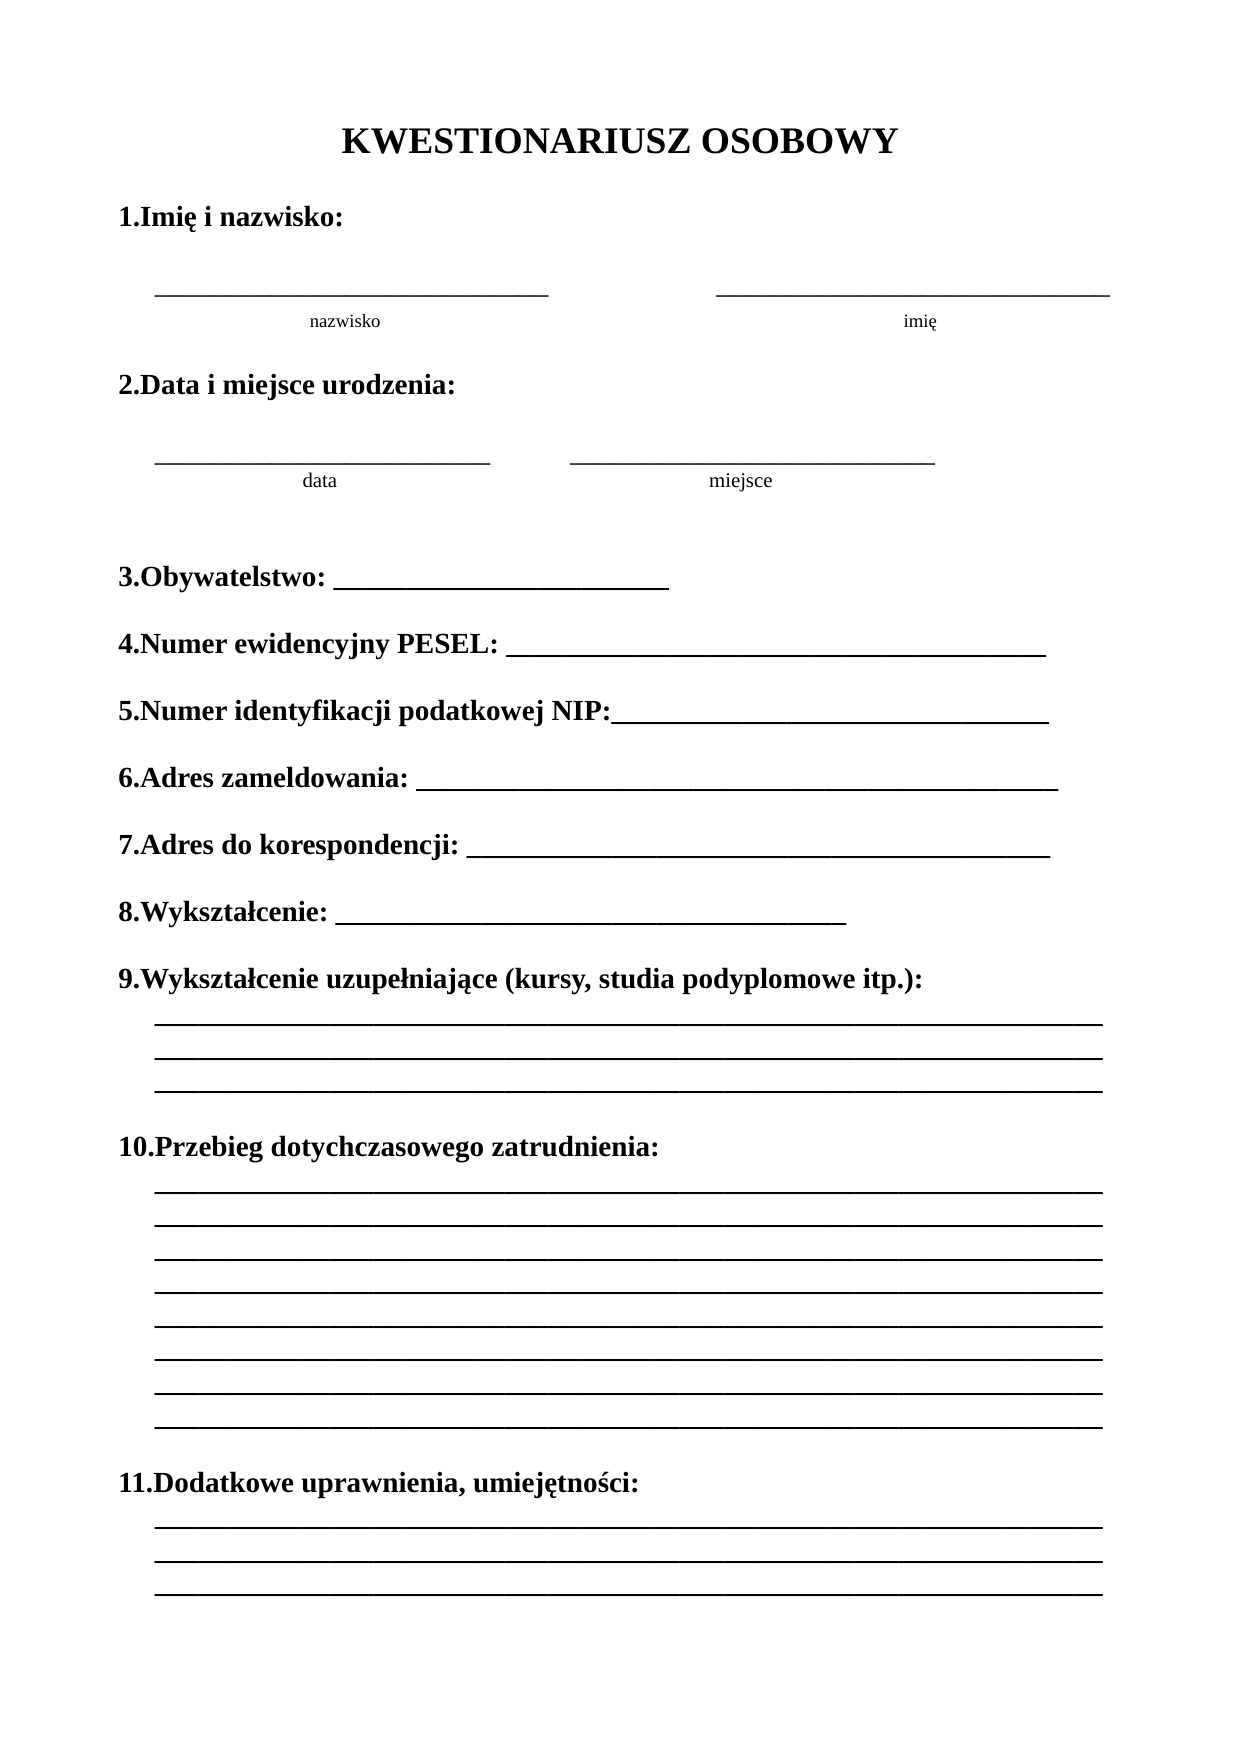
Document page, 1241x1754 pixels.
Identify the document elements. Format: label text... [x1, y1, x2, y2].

text _________________________________________________________________ [118, 1565, 1122, 1599]
list Imię i nazwisko: [118, 199, 1122, 233]
text _________________________________________________________________ [118, 995, 1122, 1029]
text KWESTIONARIUSZ OSOBOWY [118, 118, 1122, 161]
list Obywatelstwo: _______________________ [118, 559, 1122, 593]
list Adres zameldowania: ____________________________________________ [118, 760, 1122, 794]
text _________________________________________________________________ [118, 1498, 1122, 1532]
text _________________________________________________________________ [118, 1297, 1122, 1331]
text _________________________________________________________________ [118, 1398, 1122, 1431]
text _________________________________________________________________ [118, 1532, 1122, 1565]
text ___________________________ ___________________________ [118, 267, 1122, 300]
text nazwisko imię [118, 300, 1122, 334]
list Adres do korespondencji: ________________________________________ [118, 827, 1122, 861]
text _______________________ _________________________ [118, 434, 1122, 468]
text _________________________________________________________________ [118, 1230, 1122, 1263]
text _________________________________________________________________ [118, 1263, 1122, 1297]
list Numer ewidencyjny PESEL: _____________________________________ [118, 626, 1122, 660]
list Data i miejsce urodzenia: [118, 367, 1122, 401]
text _________________________________________________________________ [118, 1029, 1122, 1062]
text _________________________________________________________________ [118, 1331, 1122, 1364]
text _________________________________________________________________ [118, 1062, 1122, 1096]
text _________________________________________________________________ [118, 1364, 1122, 1398]
list Wykształcenie: ___________________________________ [118, 894, 1122, 928]
list Dodatkowe uprawnienia, umiejętności: [118, 1465, 1122, 1498]
text _________________________________________________________________ [118, 1196, 1122, 1230]
list Przebieg dotychczasowego zatrudnienia: [118, 1129, 1122, 1163]
list Wykształcenie uzupełniające (kursy, studia podyplomowe itp.): [118, 962, 1122, 995]
text data miejsce [118, 468, 1122, 492]
text _________________________________________________________________ [118, 1163, 1122, 1196]
list Numer identyfikacji podatkowej NIP:______________________________ [118, 693, 1122, 727]
